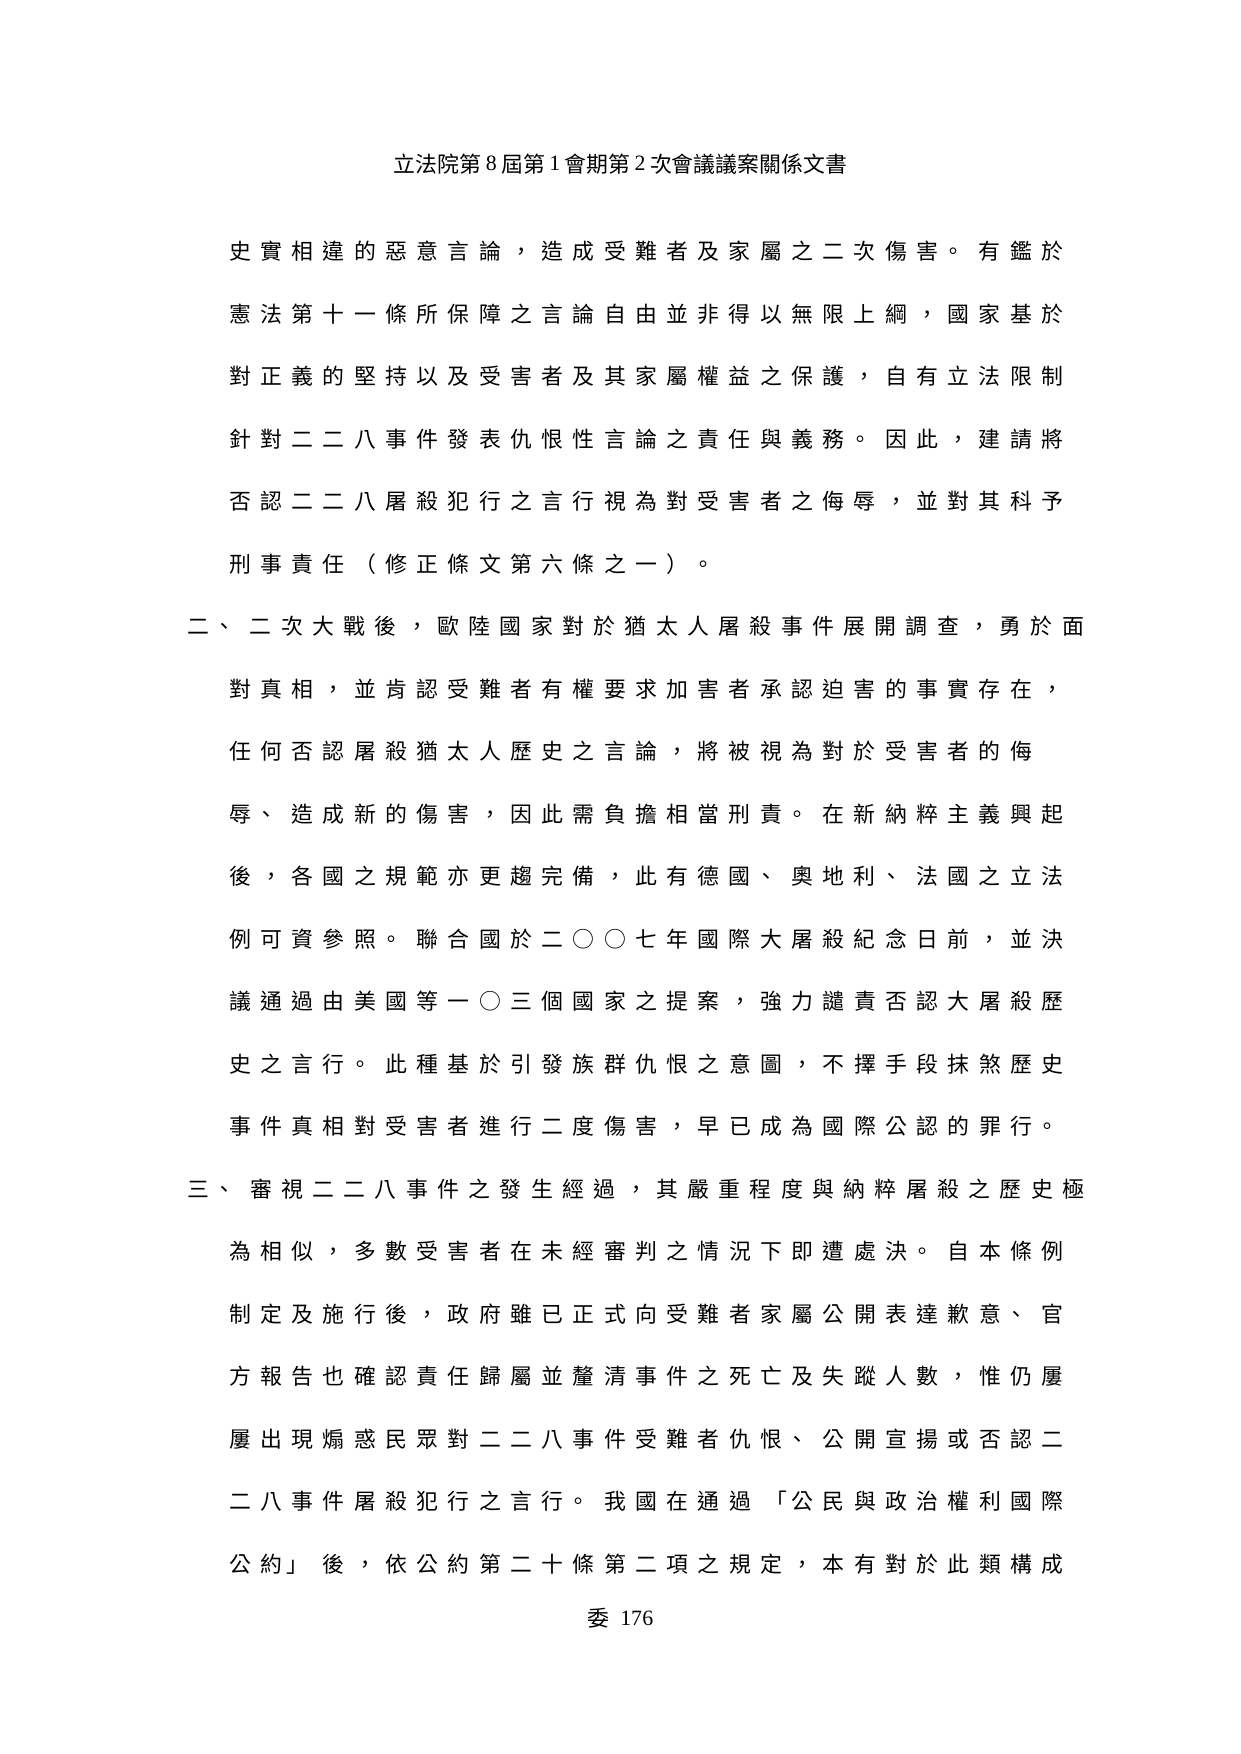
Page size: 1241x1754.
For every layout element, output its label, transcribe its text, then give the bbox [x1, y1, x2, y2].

text 史實相違的惡意言論，造成受難者及家屬之二次傷害。有鑑於憲法第十一條所保障之言論自由並非得以無限上綱，國家基於對正義的堅持以及受害者及其家屬權益之保護，自有立法限制針對二二八事件發表仇恨性言論之責任與義務。因此，建請將否認二二八屠殺犯行之言行視為對受害者之侮辱，並對其科予刑事責任（修正條文第六條之一）。 [173, 219, 1089, 594]
text 二、二次大戰後，歐陸國家對於猶太人屠殺事件展開調查，勇於面對真相，並肯認受難者有權要求加害者承認迫害的事實存在，任何否認屠殺猶太人歷史之言論，將被視為對於受害者的侮辱、造成新的傷害，因此需負擔相當刑責。在新納粹主義興起後，各國之規範亦更趨完備，此有德國、奧地利、法國之立法例可資參照。聯合國於二○○七年國際大屠殺紀念日前，並決議通過由美國等一○三個國家之提案，強力譴責否認大屠殺歷史之言行。此種基於引發族群仇恨之意圖，不擇手段抹煞歷史事件真相對受害者進行二度傷害，早已成為國際公認的罪行。 [173, 594, 1089, 1156]
text 三、審視二二八事件之發生經過，其嚴重程度與納粹屠殺之歷史極為相似，多數受害者在未經審判之情況下即遭處決。自本條例制定及施行後，政府雖已正式向受難者家屬公開表達歉意、官方報告也確認責任歸屬並釐清事件之死亡及失蹤人數，惟仍屢屢出現煽惑民眾對二二八事件受難者仇恨、公開宣揚或否認二二八事件屠殺犯行之言行。我國在通過「公民與政治權利國際公約」後，依公約第二十條第二項之規定，本有對於此類構成 [173, 1156, 1089, 1594]
